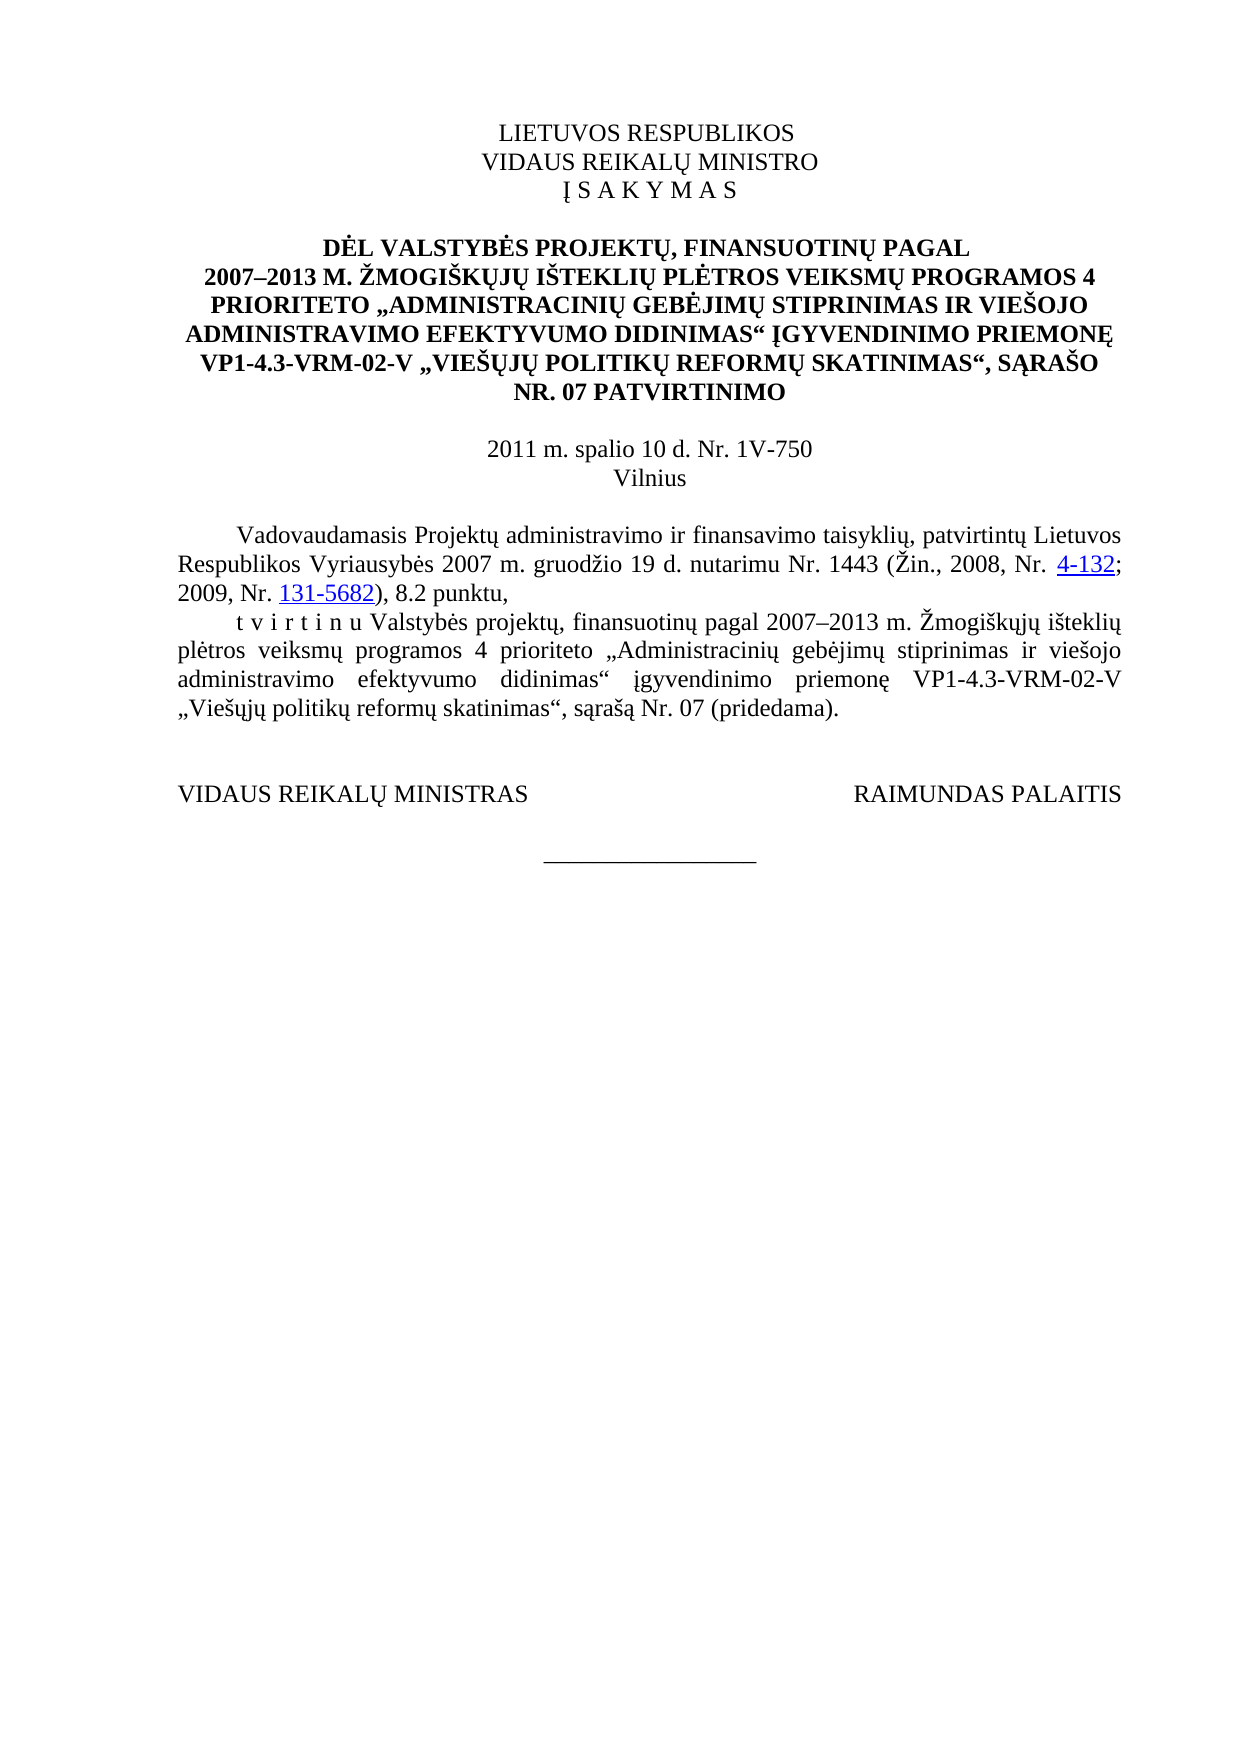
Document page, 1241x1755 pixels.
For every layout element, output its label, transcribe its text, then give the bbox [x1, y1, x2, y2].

text 2011 m. spalio 10 d. Nr. 1V-750 [177, 434, 1122, 463]
text _________________ [177, 837, 1122, 866]
text Vidaus reikalų ministras Raimundas Palaitis [177, 779, 1122, 808]
text LIETUVOS RESPUBLIKOS [177, 118, 1122, 147]
text Vilnius [177, 463, 1122, 492]
text t v i r t i n u Valstybės projektų, finansuotinų pagal 2007–2013 m. Žmogiškųjų išteklių plėtros veiksmų programos 4 prioriteto „Administracinių gebėjimų stiprinimas ir viešojo administravimo efektyvumo didinimas“ įgyvendinimo priemonę VP1-4.3-VRM-02-V „Viešųjų politikų reformų skatinimas“, sąrašą Nr. 07 (pridedama). [177, 607, 1122, 722]
text VIDAUS REIKALŲ MINISTRO [177, 147, 1122, 176]
text Į S A K Y M A S [177, 176, 1122, 204]
text DĖL VALSTYBĖS PROJEKTŲ, FINANSUOTINŲ PAGAL 2007–2013 m. ŽMOGIŠKŲJŲ IŠTEKLIŲ PLĖTROS VEIKSMŲ PROGRAMOS 4 PRIORITETO „ADMINISTRACINIŲ GEBĖJIMŲ STIPRINIMAS IR VIEŠOJO ADMINISTRAVIMO EFEKTYVUMO DIDINIMAS“ ĮGYVENDINIMO PRIEMONĘ VP1-4.3-VRM-02-V „VIEŠŲJŲ POLITIKŲ REFORMŲ SKATINIMAS“, SĄRAŠO Nr. 07 PATVIRTINIMO [177, 233, 1122, 406]
text Vadovaudamasis Projektų administravimo ir finansavimo taisyklių, patvirtintų Lietuvos Respublikos Vyriausybės 2007 m. gruodžio 19 d. nutarimu Nr. 1443 (Žin., 2008, Nr. 4-132; 2009, Nr. 131-5682), 8.2 punktu, [177, 521, 1122, 607]
